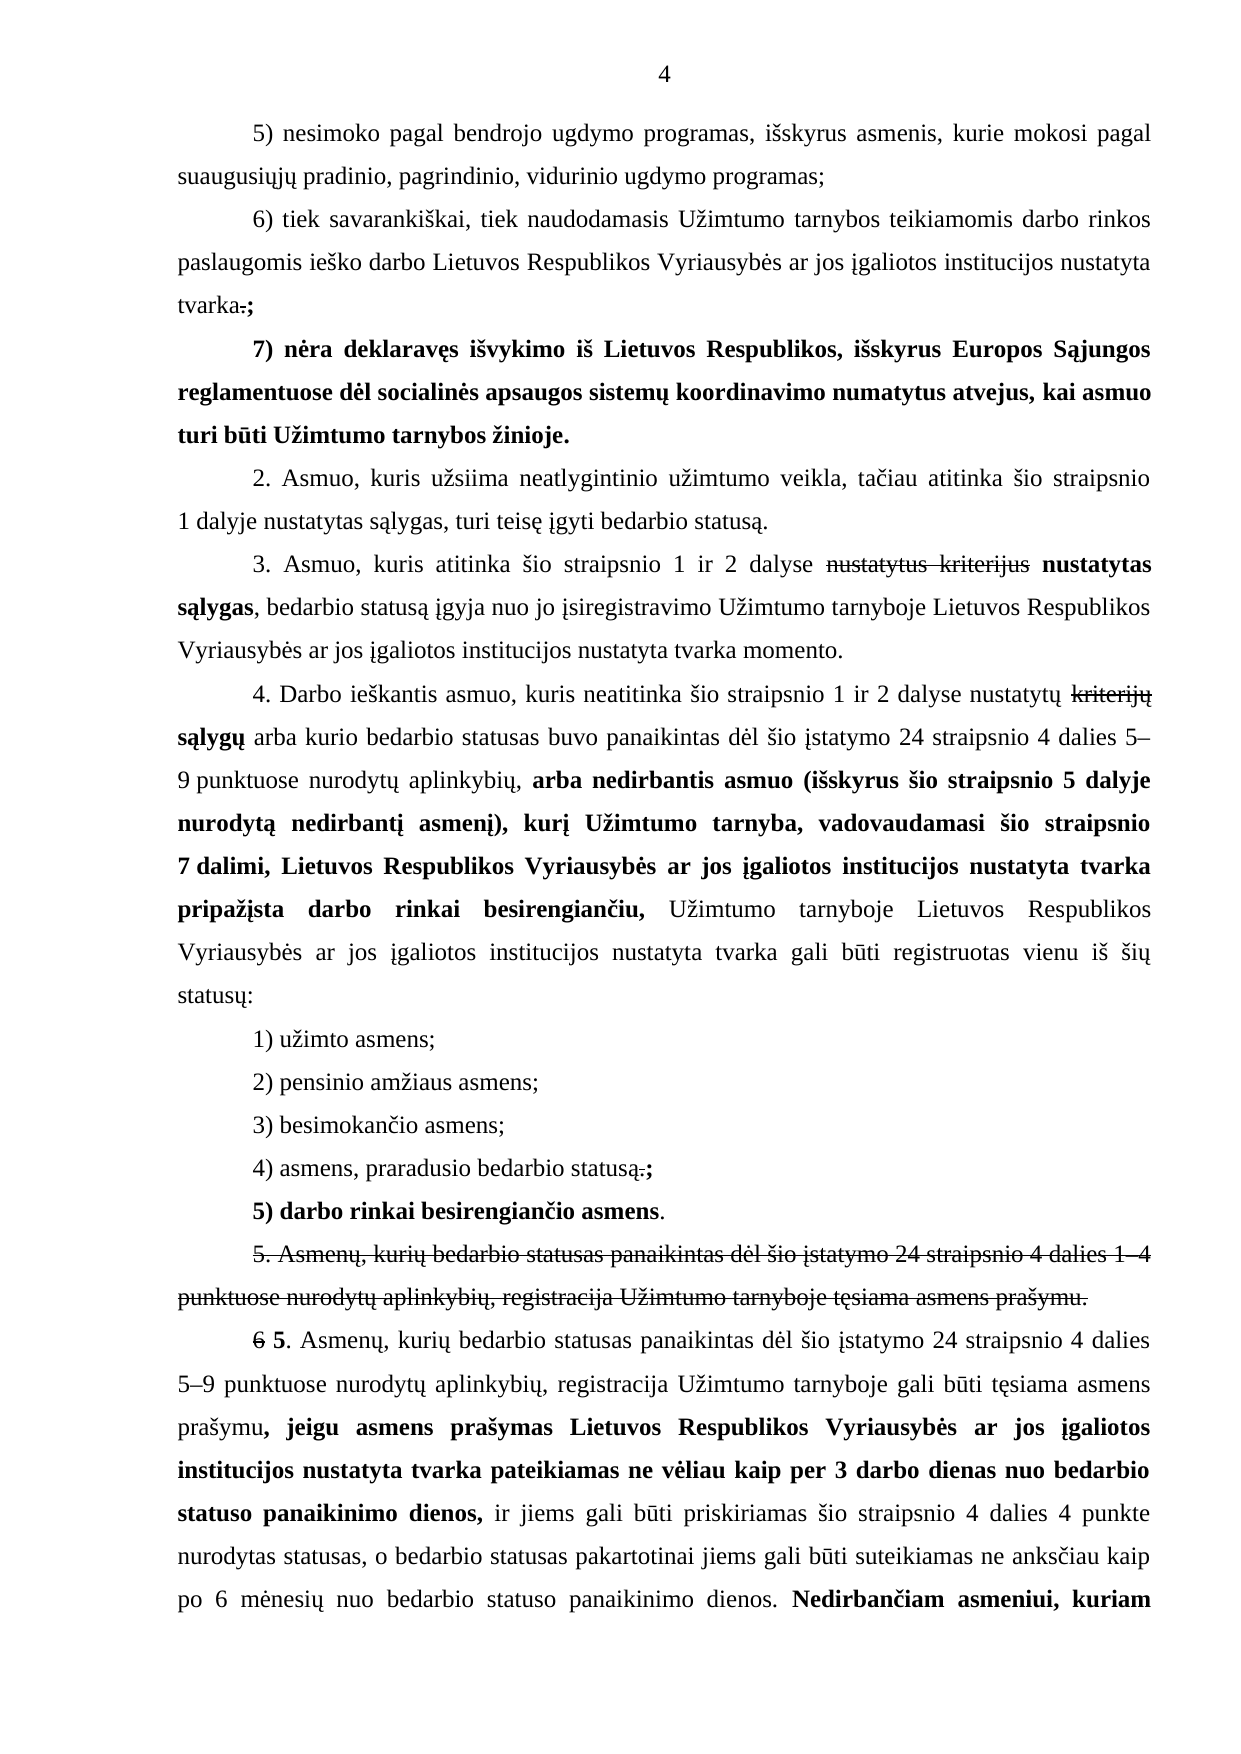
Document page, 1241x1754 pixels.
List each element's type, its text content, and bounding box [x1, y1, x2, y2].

text 1) užimto asmens; [177, 1024, 1152, 1052]
text 6 5. Asmenų, kurių bedarbio statusas panaikintas dėl šio įstatymo 24 straipsnio 4 dalies 5–9 punktuose nurodytų aplinkybių, registracija Užimtumo tarnyboje gali būti tęsiama asmens prašymu, jeigu asmens prašymas Lietuvos Respublikos Vyriausybės ar jos įgaliotos institucijos nustatyta tvarka pateikiamas ne vėliau kaip per 3 darbo dienas nuo bedarbio statuso panaikinimo dienos, ir jiems gali būti priskiriamas šio straipsnio 4 dalies 4 punkte nurodytas statusas, o bedarbio statusas pakartotinai jiems gali būti suteikiamas ne anksčiau kaip po 6 mėnesių nuo bedarbio statuso panaikinimo dienos. Nedirbančiam asmeniui, kuriam [177, 1326, 1152, 1613]
text 6) tiek savarankiškai, tiek naudodamasis Užimtumo tarnybos teikiamomis darbo rinkos paslaugomis ieško darbo Lietuvos Respublikos Vyriausybės ar jos įgaliotos institucijos nustatyta tvarka.; [177, 204, 1152, 319]
text 4) asmens, praradusio bedarbio statusą.; [177, 1153, 1152, 1182]
text 5. Asmenų, kurių bedarbio statusas panaikintas dėl šio įstatymo 24 straipsnio 4 dalies 1–4 punktuose nurodytų aplinkybių, registracija Užimtumo tarnyboje tęsiama asmens prašymu. [177, 1239, 1152, 1311]
text 7) nėra deklaravęs išvykimo iš Lietuvos Respublikos, išskyrus Europos Sąjungos reglamentuose dėl socialinės apsaugos sistemų koordinavimo numatytus atvejus, kai asmuo turi būti Užimtumo tarnybos žinioje. [177, 334, 1152, 449]
text 2. Asmuo, kuris užsiima neatlygintinio užimtumo veikla, tačiau atitinka šio straipsnio 1 dalyje nustatytas sąlygas, turi teisę įgyti bedarbio statusą. [177, 463, 1152, 535]
text 4. Darbo ieškantis asmuo, kuris neatitinka šio straipsnio 1 ir 2 dalyse nustatytų kriterijų sąlygų arba kurio bedarbio statusas buvo panaikintas dėl šio įstatymo 24 straipsnio 4 dalies 5–9 punktuose nurodytų aplinkybių, arba nedirbantis asmuo (išskyrus šio straipsnio 5 dalyje nurodytą nedirbantį asmenį), kurį Užimtumo tarnyba, vadovaudamasi šio straipsnio 7 dalimi, Lietuvos Respublikos Vyriausybės ar jos įgaliotos institucijos nustatyta tvarka pripažįsta darbo rinkai besirengiančiu, Užimtumo tarnyboje Lietuvos Respublikos Vyriausybės ar jos įgaliotos institucijos nustatyta tvarka gali būti registruotas vienu iš šių statusų: [177, 679, 1152, 1009]
text 3. Asmuo, kuris atitinka šio straipsnio 1 ir 2 dalyse nustatytus kriterijus nustatytas sąlygas, bedarbio statusą įgyja nuo jo įsiregistravimo Užimtumo tarnyboje Lietuvos Respublikos Vyriausybės ar jos įgaliotos institucijos nustatyta tvarka momento. [177, 549, 1152, 664]
text 5) nesimoko pagal bendrojo ugdymo programas, išskyrus asmenis, kurie mokosi pagal suaugusiųjų pradinio, pagrindinio, vidurinio ugdymo programas; [177, 118, 1152, 190]
text 2) pensinio amžiaus asmens; [177, 1067, 1152, 1096]
text 3) besimokančio asmens; [177, 1110, 1152, 1139]
text 5) darbo rinkai besirengiančio asmens. [177, 1196, 1152, 1225]
